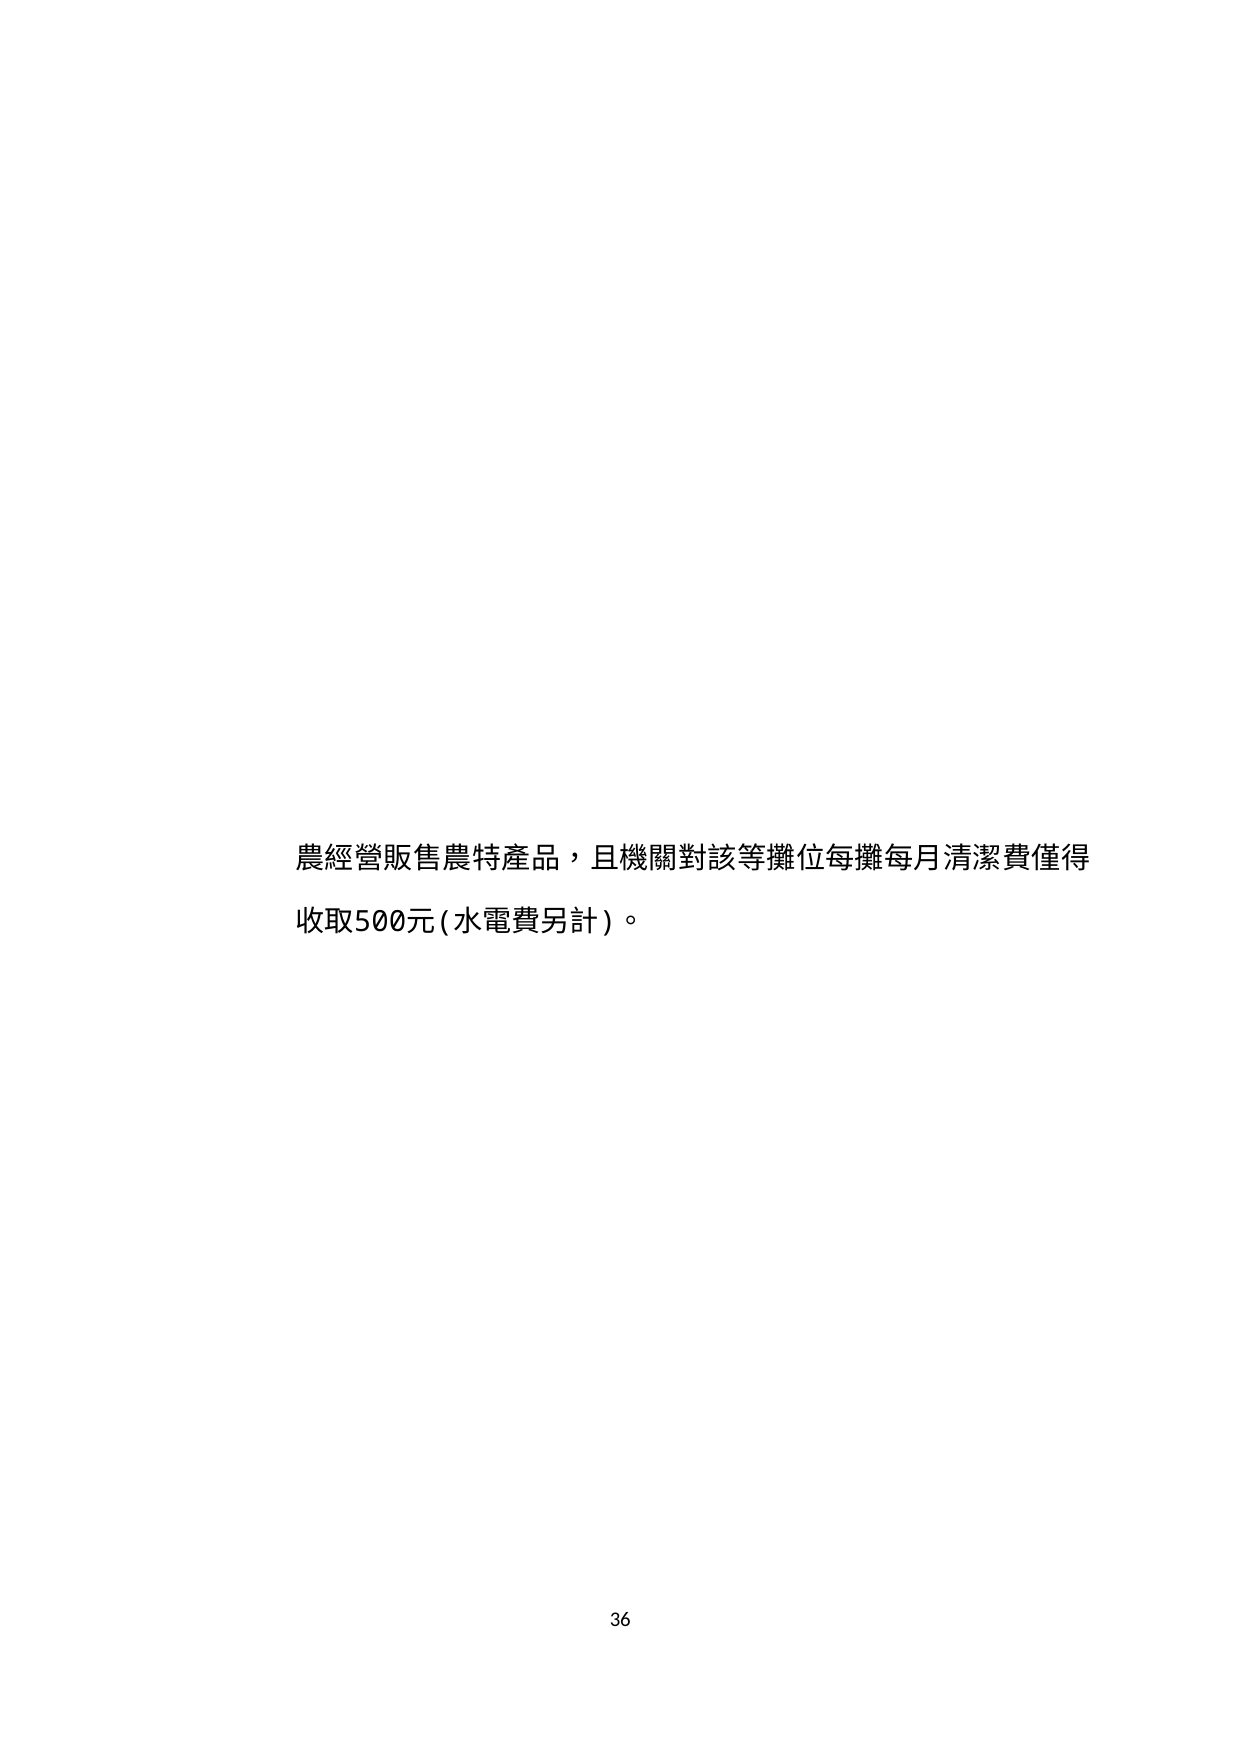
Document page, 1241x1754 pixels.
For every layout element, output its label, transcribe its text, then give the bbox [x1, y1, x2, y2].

list 農經營販售農特產品，且機關對該等攤位每攤每月清潔費僅得收取500元(水電費另計)。 [222, 814, 1092, 939]
